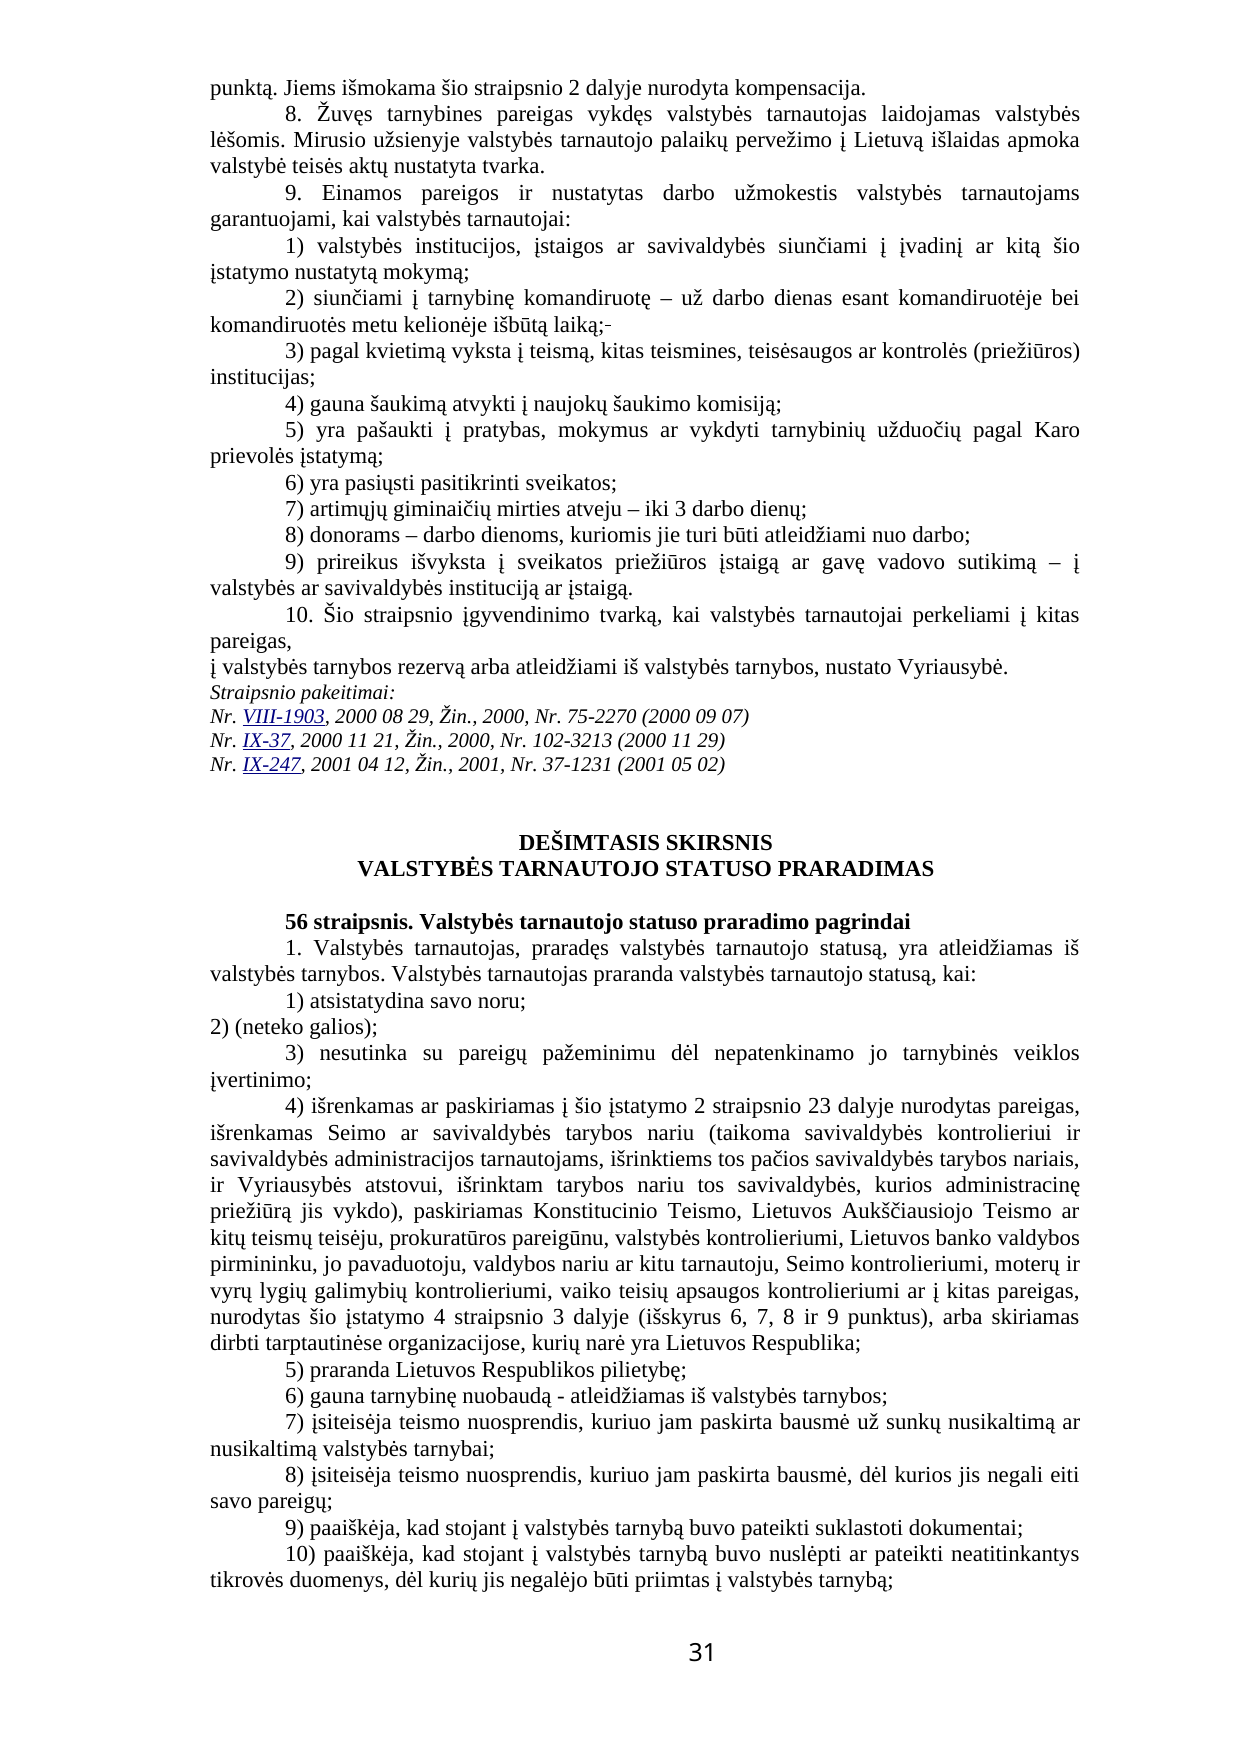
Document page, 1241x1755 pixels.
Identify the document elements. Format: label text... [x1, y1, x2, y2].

text 3) pagal kvietimą vyksta į teismą, kitas teismines, teisėsaugos ar kontrolės (priežiūros) institucijas; [210, 337, 1081, 390]
text 1) valstybės institucijos, įstaigos ar savivaldybės siunčiami į įvadinį ar kitą šio įstatymo nustatytą mokymą; [210, 232, 1081, 284]
text Nr. IX-37, 2000 11 21, Žin., 2000, Nr. 102-3213 (2000 11 29) [210, 728, 1081, 752]
text 2) (neteko galios); [210, 1013, 1081, 1039]
text 8) įsiteisėja teismo nuosprendis, kuriuo jam paskirta bausmė, dėl kurios jis negali eiti savo pareigų; [210, 1461, 1081, 1514]
text 6) yra pasiųsti pasitikrinti sveikatos; [210, 469, 1081, 495]
text 4) išrenkamas ar paskiriamas į šio įstatymo 2 straipsnio 23 dalyje nurodytas pareigas, išrenkamas Seimo ar savivaldybės tarybos nariu (taikoma savivaldybės kontrolieriui ir savivaldybės administracijos tarnautojams, išrinktiems tos pačios savivaldybės tarybos nariais, ir Vyriausybės atstovui, išrinktam tarybos nariu tos savivaldybės, kurios administracinę priežiūrą jis vykdo), paskiriamas Konstitucinio Teismo, Lietuvos Aukščiausiojo Teismo ar kitų teismų teisėju, prokuratūros pareigūnu, valstybės kontrolieriumi, Lietuvos banko valdybos pirmininku, jo pavaduotoju, valdybos nariu ar kitu tarnautoju, Seimo kontrolieriumi, moterų ir vyrų lygių galimybių kontrolieriumi, vaiko teisių apsaugos kontrolieriumi ar į kitas pareigas, nurodytas šio įstatymo 4 straipsnio 3 dalyje (išskyrus 6, 7, 8 ir 9 punktus), arba skiriamas dirbti tarptautinėse organizacijose, kurių narė yra Lietuvos Respublika; [210, 1092, 1081, 1356]
text 9) prireikus išvyksta į sveikatos priežiūros įstaigą ar gavę vadovo sutikimą – į valstybės ar savivaldybės instituciją ar įstaigą. [210, 548, 1081, 601]
text 8) donorams – darbo dienoms, kuriomis jie turi būti atleidžiami nuo darbo; [210, 522, 1081, 548]
text punktą. Jiems išmokama šio straipsnio 2 dalyje nurodyta kompensacija. [210, 73, 1081, 100]
text 1. Valstybės tarnautojas, praradęs valstybės tarnautojo statusą, yra atleidžiamas iš valstybės tarnybos. Valstybės tarnautojas praranda valstybės tarnautojo statusą, kai: [210, 934, 1081, 987]
text 10) paaiškėja, kad stojant į valstybės tarnybą buvo nuslėpti ar pateikti neatitinkantys tikrovės duomenys, dėl kurių jis negalėjo būti priimtas į valstybės tarnybą; [210, 1540, 1081, 1593]
text Nr. VIII-1903, 2000 08 29, Žin., 2000, Nr. 75-2270 (2000 09 07) [210, 704, 1081, 728]
text Straipsnio pakeitimai: [210, 680, 1081, 704]
text 8. Žuvęs tarnybines pareigas vykdęs valstybės tarnautojas laidojamas valstybės lėšomis. Mirusio užsienyje valstybės tarnautojo palaikų pervežimo į Lietuvą išlaidas apmoka valstybė teisės aktų nustatyta tvarka. [210, 100, 1081, 179]
text 1) atsistatydina savo noru; [210, 987, 1081, 1013]
text 2) siunčiami į tarnybinę komandiruotę – už darbo dienas esant komandiruotėje bei komandiruotės metu kelionėje išbūtą laiką; [210, 284, 1081, 337]
text 56 straipsnis. Valstybės tarnautojo statuso praradimo pagrindai [210, 908, 1081, 934]
text 7) įsiteisėja teismo nuosprendis, kuriuo jam paskirta bausmė už sunkų nusikaltimą ar nusikaltimą valstybės tarnybai; [210, 1408, 1081, 1461]
text Nr. IX-247, 2001 04 12, Žin., 2001, Nr. 37-1231 (2001 05 02) [210, 752, 1081, 776]
text 10. Šio straipsnio įgyvendinimo tvarką, kai valstybės tarnautojai perkeliami į kitas pareigas, į valstybės tarnybos rezervą arba atleidžiami iš valstybės tarnybos, nustato Vyriausybė. [210, 601, 1081, 680]
text 9. Einamos pareigos ir nustatytas darbo užmokestis valstybės tarnautojams garantuojami, kai valstybės tarnautojai: [210, 179, 1081, 232]
text 9) paaiškėja, kad stojant į valstybės tarnybą buvo pateikti suklastoti dokumentai; [210, 1514, 1081, 1540]
text 5) yra pašaukti į pratybas, mokymus ar vykdyti tarnybinių užduočių pagal Karo prievolės įstatymą; [210, 416, 1081, 469]
text 3) nesutinka su pareigų pažeminimu dėl nepatenkinamo jo tarnybinės veiklos įvertinimo; [210, 1039, 1081, 1092]
subtitle DEŠIMTASIS SKIRSNIS [210, 829, 1081, 855]
text 5) praranda Lietuvos Respublikos pilietybę; [210, 1356, 1081, 1382]
text 7) artimųjų giminaičių mirties atveju – iki 3 darbo dienų; [210, 495, 1081, 522]
text VALSTYBĖS TARNAUTOJO STATUSO PRARADIMAS [210, 855, 1081, 881]
text 6) gauna tarnybinę nuobaudą - atleidžiamas iš valstybės tarnybos; [210, 1382, 1081, 1408]
text 4) gauna šaukimą atvykti į naujokų šaukimo komisiją; [210, 390, 1081, 416]
